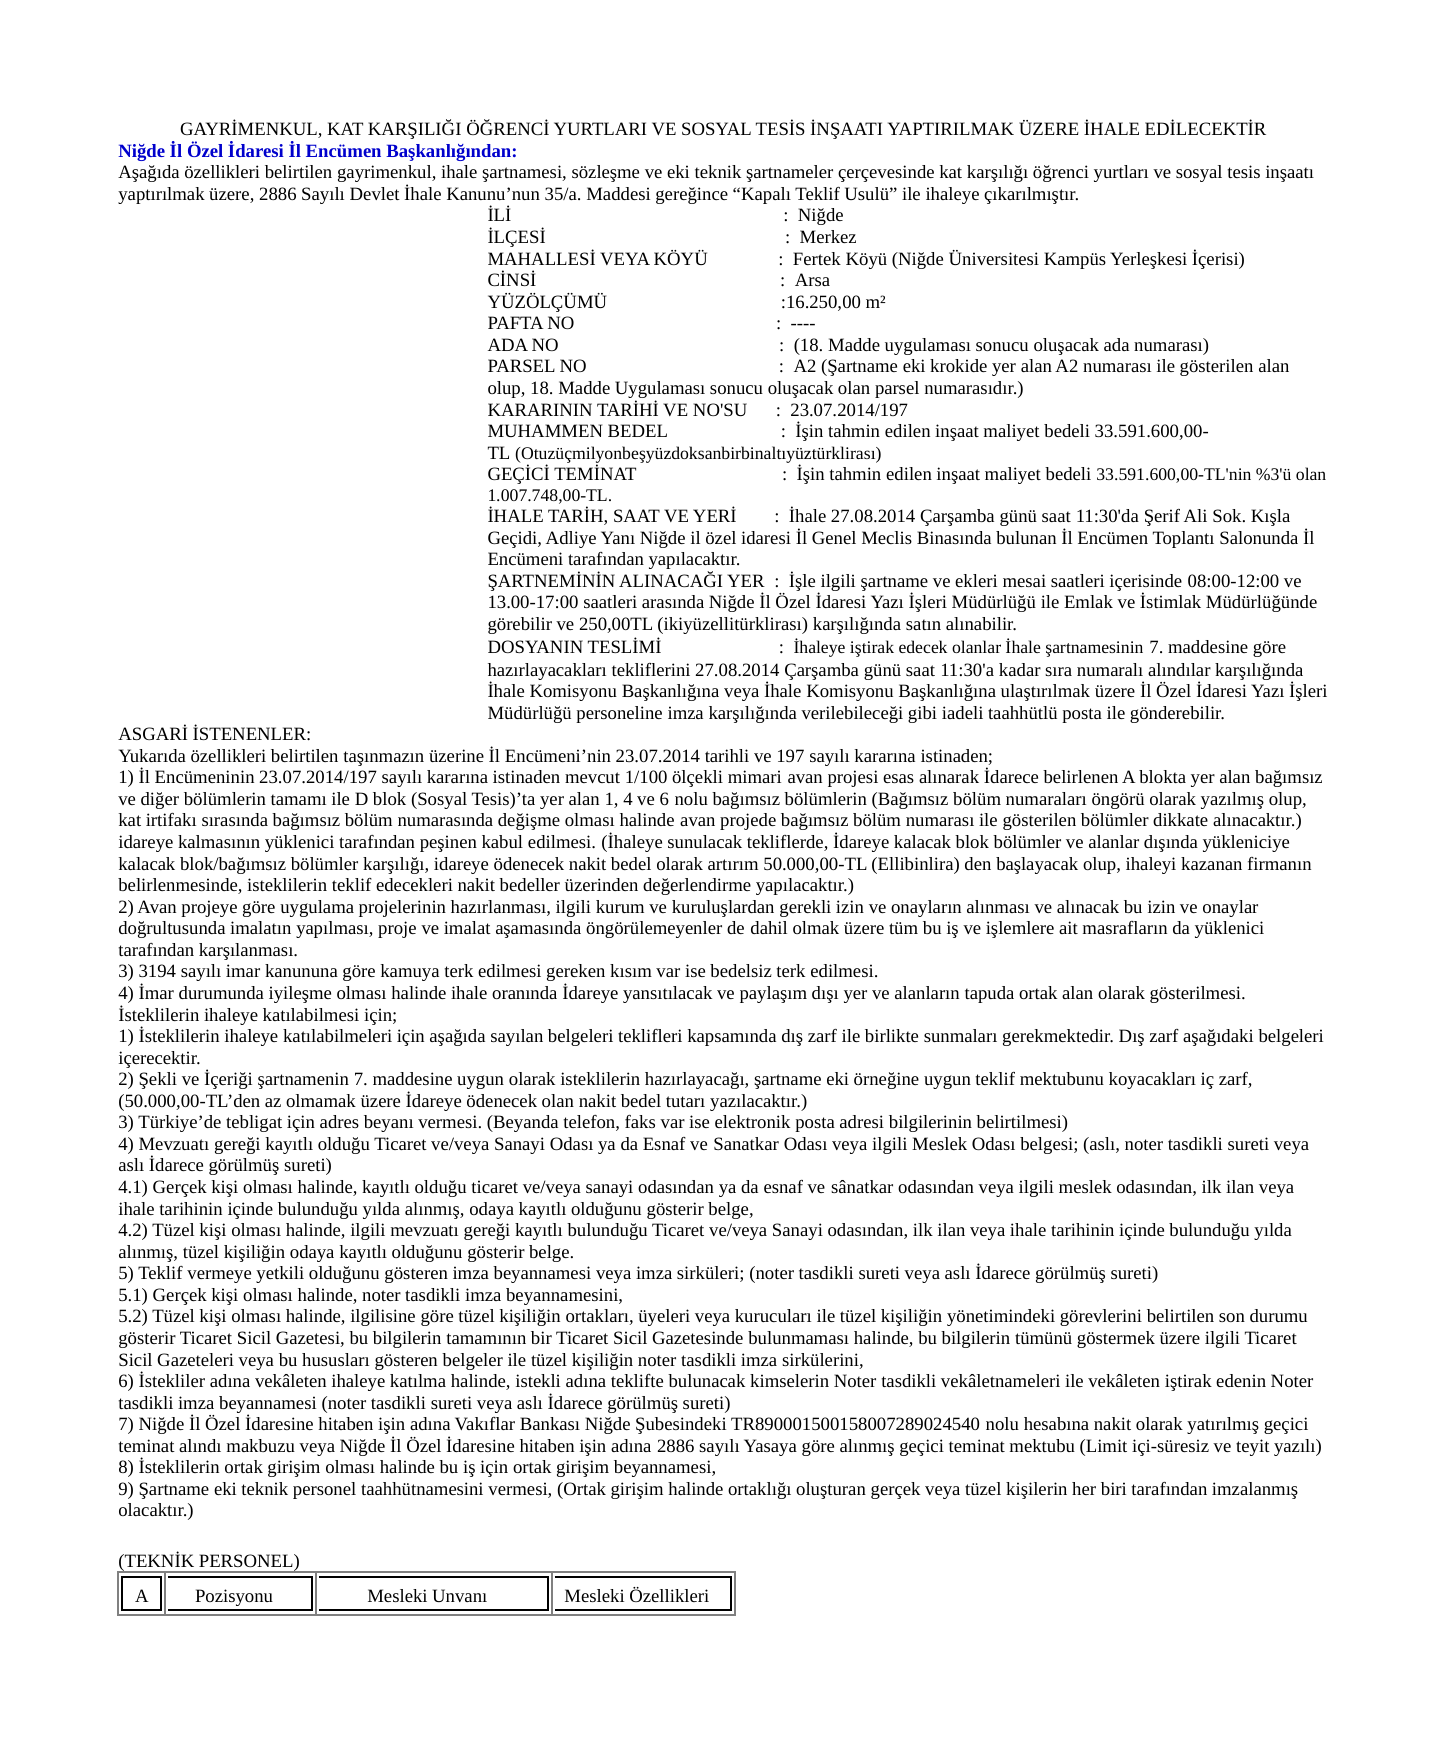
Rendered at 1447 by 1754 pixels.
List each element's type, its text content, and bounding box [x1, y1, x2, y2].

text 5.2) Tüzel kişi olması halinde, ilgilisine göre tüzel kişiliğin ortakları, üyeleri veya kurucuları ile tüzel kişiliğin yönetimindeki görevlerini belirtilen son durumu gösterir Ticaret Sicil Gazetesi, bu bilgilerin tamamının bir Ticaret Sicil Gazetesinde bulunmaması halinde, bu bilgilerin tümünü göstermek üzere ilgili Ticaret Sicil Gazeteleri veya bu hususları gösteren belgeler ile tüzel kişiliğin noter tasdikli imza sirkülerini, [118, 1305, 1329, 1370]
text KARARININ TARİHİ VE NO'SU : 23.07.2014/197 [487, 398, 1329, 420]
table_header Pozisyonu [166, 1573, 315, 1614]
text İsteklilerin ihaleye katılabilmesi için; [118, 1003, 1329, 1025]
text 4) Mevzuatı gereği kayıtlı olduğu Ticaret ve/veya Sanayi Odası ya da Esnaf ve Sanatkar Odası veya ilgili Meslek Odası belgesi; (aslı, noter tasdikli sureti veya aslı İdarece görülmüş sureti) [118, 1133, 1329, 1176]
text 4.1) Gerçek kişi olması halinde, kayıtlı olduğu ticaret ve/veya sanayi odasından ya da esnaf ve sânatkar odasından veya ilgili meslek odasından, ilk ilan veya ihale tarihinin içinde bulunduğu yılda alınmış, odaya kayıtlı olduğunu gösterir belge, [118, 1176, 1329, 1219]
text 6) İstekliler adına vekâleten ihaleye katılma halinde, istekli adına teklifte bulunacak kimselerin Noter tasdikli vekâletnameleri ile vekâleten iştirak edenin Noter tasdikli imza beyannamesi (noter tasdikli sureti veya aslı İdarece görülmüş sureti) [118, 1370, 1329, 1413]
text İLÇESİ : Merkez [487, 226, 1329, 247]
text PARSEL NO : A2 (Şartname eki krokide yer alan A2 numarası ile gösterilen alan olup, 18. Madde Uygulaması sonucu oluşacak olan parsel numarasıdır.) [487, 355, 1329, 398]
text 3) Türkiye’de tebligat için adres beyanı vermesi. (Beyanda telefon, faks var ise elektronik posta adresi bilgilerinin belirtilmesi) [118, 1111, 1329, 1133]
text Aşağıda özellikleri belirtilen gayrimenkul, ihale şartnamesi, sözleşme ve eki teknik şartnameler çerçevesinde kat karşılığı öğrenci yurtları ve sosyal tesis inşaatı yaptırılmak üzere, 2886 Sayılı Devlet İhale Kanunu’nun 35/a. Maddesi gereğince “Kapalı Teklif Usulü” ile ihaleye çıkarılmıştır. [118, 161, 1329, 204]
table_header A [119, 1573, 164, 1614]
text 3) 3194 sayılı imar kanununa göre kamuya terk edilmesi gereken kısım var ise bedelsiz terk edilmesi. [118, 960, 1329, 982]
text 5) Teklif vermeye yetkili olduğunu gösteren imza beyannamesi veya imza sirküleri; (noter tasdikli sureti veya aslı İdarece görülmüş sureti) [118, 1262, 1329, 1284]
text İLİ : Niğde [487, 204, 1329, 226]
text 1) İl Encümeninin 23.07.2014/197 sayılı kararına istinaden mevcut 1/100 ölçekli mimari avan projesi esas alınarak İdarece belirlenen A blokta yer alan bağımsız ve diğer bölümlerin tamamı ile D blok (Sosyal Tesis)’ta yer alan 1, 4 ve 6 nolu bağımsız bölümlerin (Bağımsız bölüm numaraları öngörü olarak yazılmış olup, kat irtifakı sırasında bağımsız bölüm numarasında değişme olması halinde avan projede bağımsız bölüm numarası ile gösterilen bölümler dikkate alınacaktır.) idareye kalmasının yüklenici tarafından peşinen kabul edilmesi. (İhaleye sunulacak tekliflerde, İdareye kalacak blok bölümler ve alanlar dışında yükleniciye kalacak blok/bağımsız bölümler karşılığı, idareye ödenecek nakit bedel olarak artırım 50.000,00-TL (Ellibinlira) den başlayacak olup, ihaleyi kazanan firmanın belirlenmesinde, isteklilerin teklif edecekleri nakit bedeller üzerinden değerlendirme yapılacaktır.) [118, 766, 1329, 896]
text 5.1) Gerçek kişi olması halinde, noter tasdikli imza beyannamesini, [118, 1284, 1329, 1305]
text MAHALLESİ VEYA KÖYÜ : Fertek Köyü (Niğde Üniversitesi Kampüs Yerleşkesi İçerisi) [487, 247, 1329, 269]
text (TEKNİK PERSONEL) [118, 1550, 1329, 1571]
table_header Mesleki Özellikleri [553, 1573, 734, 1614]
text 2) Şekli ve İçeriği şartnamenin 7. maddesine uygun olarak isteklilerin hazırlayacağı, şartname eki örneğine uygun teklif mektubunu koyacakları iç zarf, (50.000,00-TL’den az olmamak üzere İdareye ödenecek olan nakit bedel tutarı yazılacaktır.) [118, 1068, 1329, 1111]
text 1) İsteklilerin ihaleye katılabilmeleri için aşağıda sayılan belgeleri teklifleri kapsamında dış zarf ile birlikte sunmaları gerekmektedir. Dış zarf aşağıdaki belgeleri içerecektir. [118, 1025, 1329, 1068]
text 4) İmar durumunda iyileşme olması halinde ihale oranında İdareye yansıtılacak ve paylaşım dışı yer ve alanların tapuda ortak alan olarak gösterilmesi. [118, 982, 1329, 1003]
text 4.2) Tüzel kişi olması halinde, ilgili mevzuatı gereği kayıtlı bulunduğu Ticaret ve/veya Sanayi odasından, ilk ilan veya ihale tarihinin içinde bulunduğu yılda alınmış, tüzel kişiliğin odaya kayıtlı olduğunu gösterir belge. [118, 1219, 1329, 1262]
text DOSYANIN TESLİMİ : İhaleye iştirak edecek olanlar İhale şartnamesinin 7. maddesine göre hazırlayacakları tekliflerini 27.08.2014 Çarşamba günü saat 11:30'a kadar sıra numaralı alındılar karşılığında İhale Komisyonu Başkanlığına veya İhale Komisyonu Başkanlığına ulaştırılmak üzere İl Özel İdaresi Yazı İşleri Müdürlüğü personeline imza karşılığında verilebileceği gibi iadeli taahhütlü posta ile gönderebilir. [487, 634, 1329, 723]
text Niğde İl Özel İdaresi İl Encümen Başkanlığından: [118, 140, 1329, 161]
text MUHAMMEN BEDEL : İşin tahmin edilen inşaat maliyet bedeli 33.591.600,00-TL (Otuzüçmilyonbeşyüzdoksanbirbinaltıyüztürklirası) [487, 420, 1329, 463]
table_header Mesleki Unvanı [317, 1573, 551, 1614]
text GEÇİCİ TEMİNAT : İşin tahmin edilen inşaat maliyet bedeli 33.591.600,00-TL'nin %3'ü olan 1.007.748,00-TL. [487, 463, 1329, 505]
text ASGARİ İSTENENLER: [118, 723, 1329, 745]
text Yukarıda özellikleri belirtilen taşınmazın üzerine İl Encümeni’nin 23.07.2014 tarihli ve 197 sayılı kararına istinaden; [118, 745, 1329, 766]
text GAYRİMENKUL, KAT KARŞILIĞI ÖĞRENCİ YURTLARI VE SOSYAL TESİS İNŞAATI YAPTIRILMAK ÜZERE İHALE EDİLECEKTİR [118, 118, 1329, 140]
text 7) Niğde İl Özel İdaresine hitaben işin adına Vakıflar Bankası Niğde Şubesindeki TR890001500158007289024540 nolu hesabına nakit olarak yatırılmış geçici teminat alındı makbuzu veya Niğde İl Özel İdaresine hitaben işin adına 2886 sayılı Yasaya göre alınmış geçici teminat mektubu (Limit içi-süresiz ve teyit yazılı) [118, 1413, 1329, 1456]
text ŞARTNEMİNİN ALINACAĞI YER : İşle ilgili şartname ve ekleri mesai saatleri içerisinde 08:00-12:00 ve 13.00-17:00 saatleri arasında Niğde İl Özel İdaresi Yazı İşleri Müdürlüğü ile Emlak ve İstimlak Müdürlüğünde görebilir ve 250,00TL (ikiyüzellitürklirası) karşılığında satın alınabilir. [487, 570, 1329, 634]
text YÜZÖLÇÜMÜ :16.250,00 m² [487, 291, 1329, 312]
text CİNSİ : Arsa [487, 269, 1329, 291]
text 2) Avan projeye göre uygulama projelerinin hazırlanması, ilgili kurum ve kuruluşlardan gerekli izin ve onayların alınması ve alınacak bu izin ve onaylar doğrultusunda imalatın yapılması, proje ve imalat aşamasında öngörülemeyenler de dahil olmak üzere tüm bu iş ve işlemlere ait masrafların da yüklenici tarafından karşılanması. [118, 896, 1329, 960]
text 9) Şartname eki teknik personel taahhütnamesini vermesi, (Ortak girişim halinde ortaklığı oluşturan gerçek veya tüzel kişilerin her biri tarafından imzalanmış olacaktır.) [118, 1478, 1329, 1521]
text ADA NO : (18. Madde uygulaması sonucu oluşacak ada numarası) [487, 334, 1329, 355]
text PAFTA NO : ---- [487, 312, 1329, 334]
text 8) İsteklilerin ortak girişim olması halinde bu iş için ortak girişim beyannamesi, [118, 1456, 1329, 1478]
text İHALE TARİH, SAAT VE YERİ : İhale 27.08.2014 Çarşamba günü saat 11:30'da Şerif Ali Sok. Kışla Geçidi, Adliye Yanı Niğde il özel idaresi İl Genel Meclis Binasında bulunan İl Encümen Toplantı Salonunda İl Encümeni tarafından yapılacaktır. [487, 505, 1329, 570]
